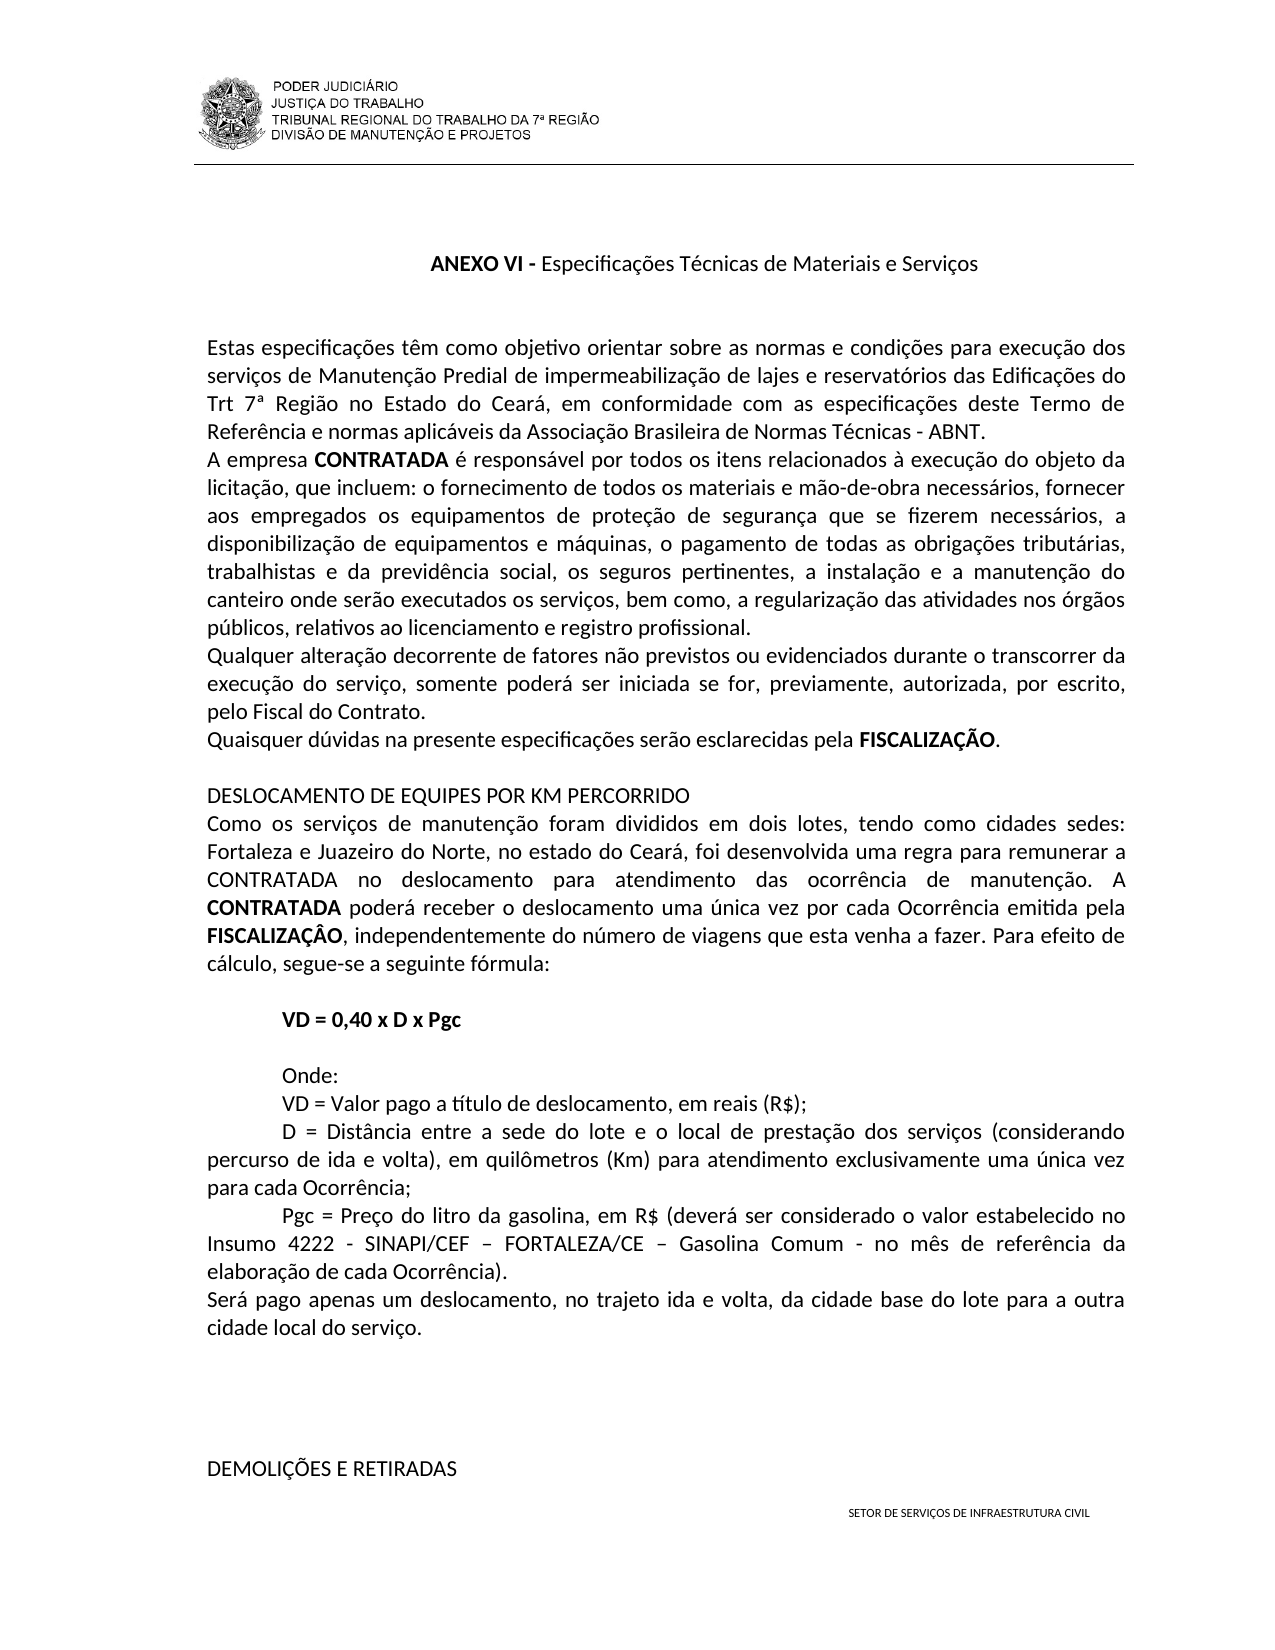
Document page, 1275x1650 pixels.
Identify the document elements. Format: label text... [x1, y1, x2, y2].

text Quaisquer dúvidas na presente especificações serão esclarecidas pela FISCALIZAÇÃO. [207, 725, 1127, 753]
text Estas especificações têm como objetivo orientar sobre as normas e condições para execução dos serviços de Manutenção Predial de impermeabilização de lajes e reservatórios das Edificações do Trt 7ª Região no Estado do Ceará, em conformidade com as especificações deste Termo de Referência e normas aplicáveis da Associação Brasileira de Normas Técnicas - ABNT. [207, 333, 1127, 445]
text VD = Valor pago a título de deslocamento, em reais (R$); [207, 1089, 1127, 1117]
text Pgc = Preço do litro da gasolina, em R$ (deverá ser considerado o valor estabelecido no Insumo 4222 - SINAPI/CEF – FORTALEZA/CE – Gasolina Comum - no mês de referência da elaboração de cada Ocorrência). [207, 1201, 1127, 1286]
text VD = 0,40 x D x Pgc [207, 1005, 1127, 1033]
text Onde: [207, 1061, 1127, 1089]
text A empresa CONTRATADA é responsável por todos os itens relacionados à execução do objeto da licitação, que incluem: o fornecimento de todos os materiais e mão-de-obra necessários, fornecer aos empregados os equipamentos de proteção de segurança que se fizerem necessários, a disponibilização de equipamentos e máquinas, o pagamento de todas as obrigações tributárias, trabalhistas e da previdência social, os seguros pertinentes, a instalação e a manutenção do canteiro onde serão executados os serviços, bem como, a regularização das atividades nos órgãos públicos, relativos ao licenciamento e registro profissional. [207, 445, 1127, 641]
text Qualquer alteração decorrente de fatores não previstos ou evidenciados durante o transcorrer da execução do serviço, somente poderá ser iniciada se for, previamente, autorizada, por escrito, pelo Fiscal do Contrato. [207, 641, 1127, 725]
text Como os serviços de manutenção foram divididos em dois lotes, tendo como cidades sedes: Fortaleza e Juazeiro do Norte, no estado do Ceará, foi desenvolvida uma regra para remunerar a CONTRATADA no deslocamento para atendimento das ocorrência de manutenção. A CONTRATADA poderá receber o deslocamento uma única vez por cada Ocorrência emitida pela FISCALIZAÇÂO, independentemente do número de viagens que esta venha a fazer. Para efeito de cálculo, segue-se a seguinte fórmula: [207, 809, 1127, 977]
text D = Distância entre a sede do lote e o local de prestação dos serviços (considerando percurso de ida e volta), em quilômetros (Km) para atendimento exclusivamente uma única vez para cada Ocorrência; [207, 1117, 1127, 1201]
text DEMOLIÇÕES E RETIRADAS [207, 1454, 1127, 1482]
text DESLOCAMENTO DE EQUIPES POR KM PERCORRIDO [207, 781, 1127, 809]
text ANEXO VI - Especificações Técnicas de Materiais e Serviços [207, 249, 1127, 277]
text Será pago apenas um deslocamento, no trajeto ida e volta, da cidade base do lote para a outra cidade local do serviço. [207, 1286, 1127, 1342]
